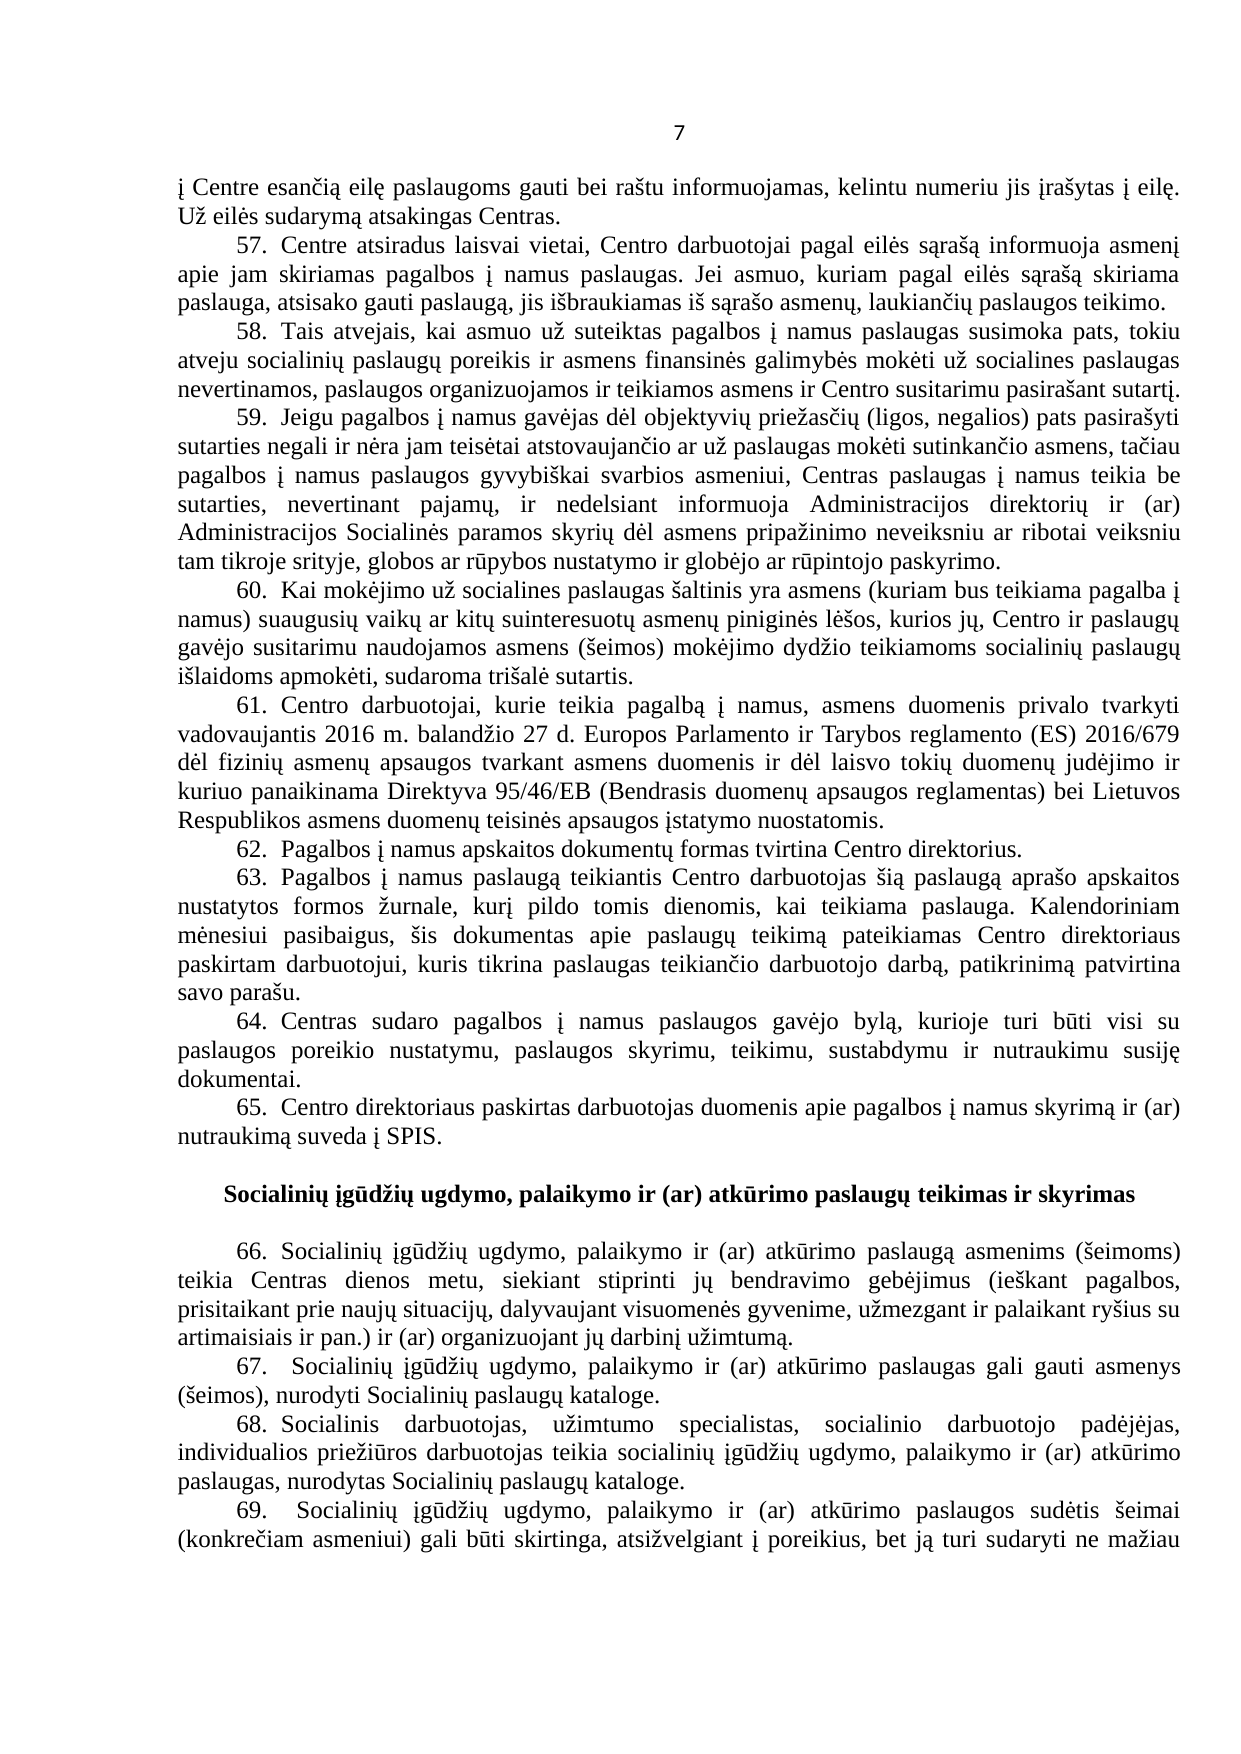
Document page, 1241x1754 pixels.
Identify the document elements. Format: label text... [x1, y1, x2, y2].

text 64. Centras sudaro pagalbos į namus paslaugos gavėjo bylą, kurioje turi būti visi su paslaugos poreikio nustatymu, paslaugos skyrimu, teikimu, sustabdymu ir nutraukimu susiję dokumentai. [177, 1006, 1181, 1092]
text 60. Kai mokėjimo už socialines paslaugas šaltinis yra asmens (kuriam bus teikiama pagalba į namus) suaugusių vaikų ar kitų suinteresuotų asmenų piniginės lėšos, kurios jų, Centro ir paslaugų gavėjo susitarimu naudojamos asmens (šeimos) mokėjimo dydžio teikiamoms socialinių paslaugų išlaidoms apmokėti, sudaroma trišalė sutartis. [177, 575, 1181, 690]
text 62. Pagalbos į namus apskaitos dokumentų formas tvirtina Centro direktorius. [177, 834, 1181, 862]
text 57. Centre atsiradus laisvai vietai, Centro darbuotojai pagal eilės sąrašą informuoja asmenį apie jam skiriamas pagalbos į namus paslaugas. Jei asmuo, kuriam pagal eilės sąrašą skiriama paslauga, atsisako gauti paslaugą, jis išbraukiamas iš sąrašo asmenų, laukiančių paslaugos teikimo. [177, 230, 1181, 316]
text Socialinių įgūdžių ugdymo, palaikymo ir (ar) atkūrimo paslaugų teikimas ir skyrimas [177, 1179, 1181, 1207]
text 63. Pagalbos į namus paslaugą teikiantis Centro darbuotojas šią paslaugą aprašo apskaitos nustatytos formos žurnale, kurį pildo tomis dienomis, kai teikiama paslauga. Kalendoriniam mėnesiui pasibaigus, šis dokumentas apie paslaugų teikimą pateikiamas Centro direktoriaus paskirtam darbuotojui, kuris tikrina paslaugas teikiančio darbuotojo darbą, patikrinimą patvirtina savo parašu. [177, 862, 1181, 1006]
text 65. Centro direktoriaus paskirtas darbuotojas duomenis apie pagalbos į namus skyrimą ir (ar) nutraukimą suveda į SPIS. [177, 1092, 1181, 1150]
text į Centre esančią eilę paslaugoms gauti bei raštu informuojamas, kelintu numeriu jis įrašytas į eilę. Už eilės sudarymą atsakingas Centras. [177, 172, 1181, 230]
text 58. Tais atvejais, kai asmuo už suteiktas pagalbos į namus paslaugas susimoka pats, tokiu atveju socialinių paslaugų poreikis ir asmens finansinės galimybės mokėti už socialines paslaugas nevertinamos, paslaugos organizuojamos ir teikiamos asmens ir Centro susitarimu pasirašant sutartį. [177, 316, 1181, 402]
text 59. Jeigu pagalbos į namus gavėjas dėl objektyvių priežasčių (ligos, negalios) pats pasirašyti sutarties negali ir nėra jam teisėtai atstovaujančio ar už paslaugas mokėti sutinkančio asmens, tačiau pagalbos į namus paslaugos gyvybiškai svarbios asmeniui, Centras paslaugas į namus teikia be sutarties, nevertinant pajamų, ir nedelsiant informuoja Administracijos direktorių ir (ar) Administracijos Socialinės paramos skyrių dėl asmens pripažinimo neveiksniu ar ribotai veiksniu tam tikroje srityje, globos ar rūpybos nustatymo ir globėjo ar rūpintojo paskyrimo. [177, 402, 1181, 575]
text 69. Socialinių įgūdžių ugdymo, palaikymo ir (ar) atkūrimo paslaugos sudėtis šeimai (konkrečiam asmeniui) gali būti skirtinga, atsižvelgiant į poreikius, bet ją turi sudaryti ne mažiau [177, 1495, 1181, 1552]
text 67. Socialinių įgūdžių ugdymo, palaikymo ir (ar) atkūrimo paslaugas gali gauti asmenys (šeimos), nurodyti Socialinių paslaugų kataloge. [177, 1351, 1181, 1409]
text 68. Socialinis darbuotojas, užimtumo specialistas, socialinio darbuotojo padėjėjas, individualios priežiūros darbuotojas teikia socialinių įgūdžių ugdymo, palaikymo ir (ar) atkūrimo paslaugas, nurodytas Socialinių paslaugų kataloge. [177, 1409, 1181, 1495]
text 61. Centro darbuotojai, kurie teikia pagalbą į namus, asmens duomenis privalo tvarkyti vadovaujantis 2016 m. balandžio 27 d. Europos Parlamento ir Tarybos reglamento (ES) 2016/679 dėl fizinių asmenų apsaugos tvarkant asmens duomenis ir dėl laisvo tokių duomenų judėjimo ir kuriuo panaikinama Direktyva 95/46/EB (Bendrasis duomenų apsaugos reglamentas) bei Lietuvos Respublikos asmens duomenų teisinės apsaugos įstatymo nuostatomis. [177, 690, 1181, 834]
text 66. Socialinių įgūdžių ugdymo, palaikymo ir (ar) atkūrimo paslaugą asmenims (šeimoms) teikia Centras dienos metu, siekiant stiprinti jų bendravimo gebėjimus (ieškant pagalbos, prisitaikant prie naujų situacijų, dalyvaujant visuomenės gyvenime, užmezgant ir palaikant ryšius su artimaisiais ir pan.) ir (ar) organizuojant jų darbinį užimtumą. [177, 1236, 1181, 1351]
